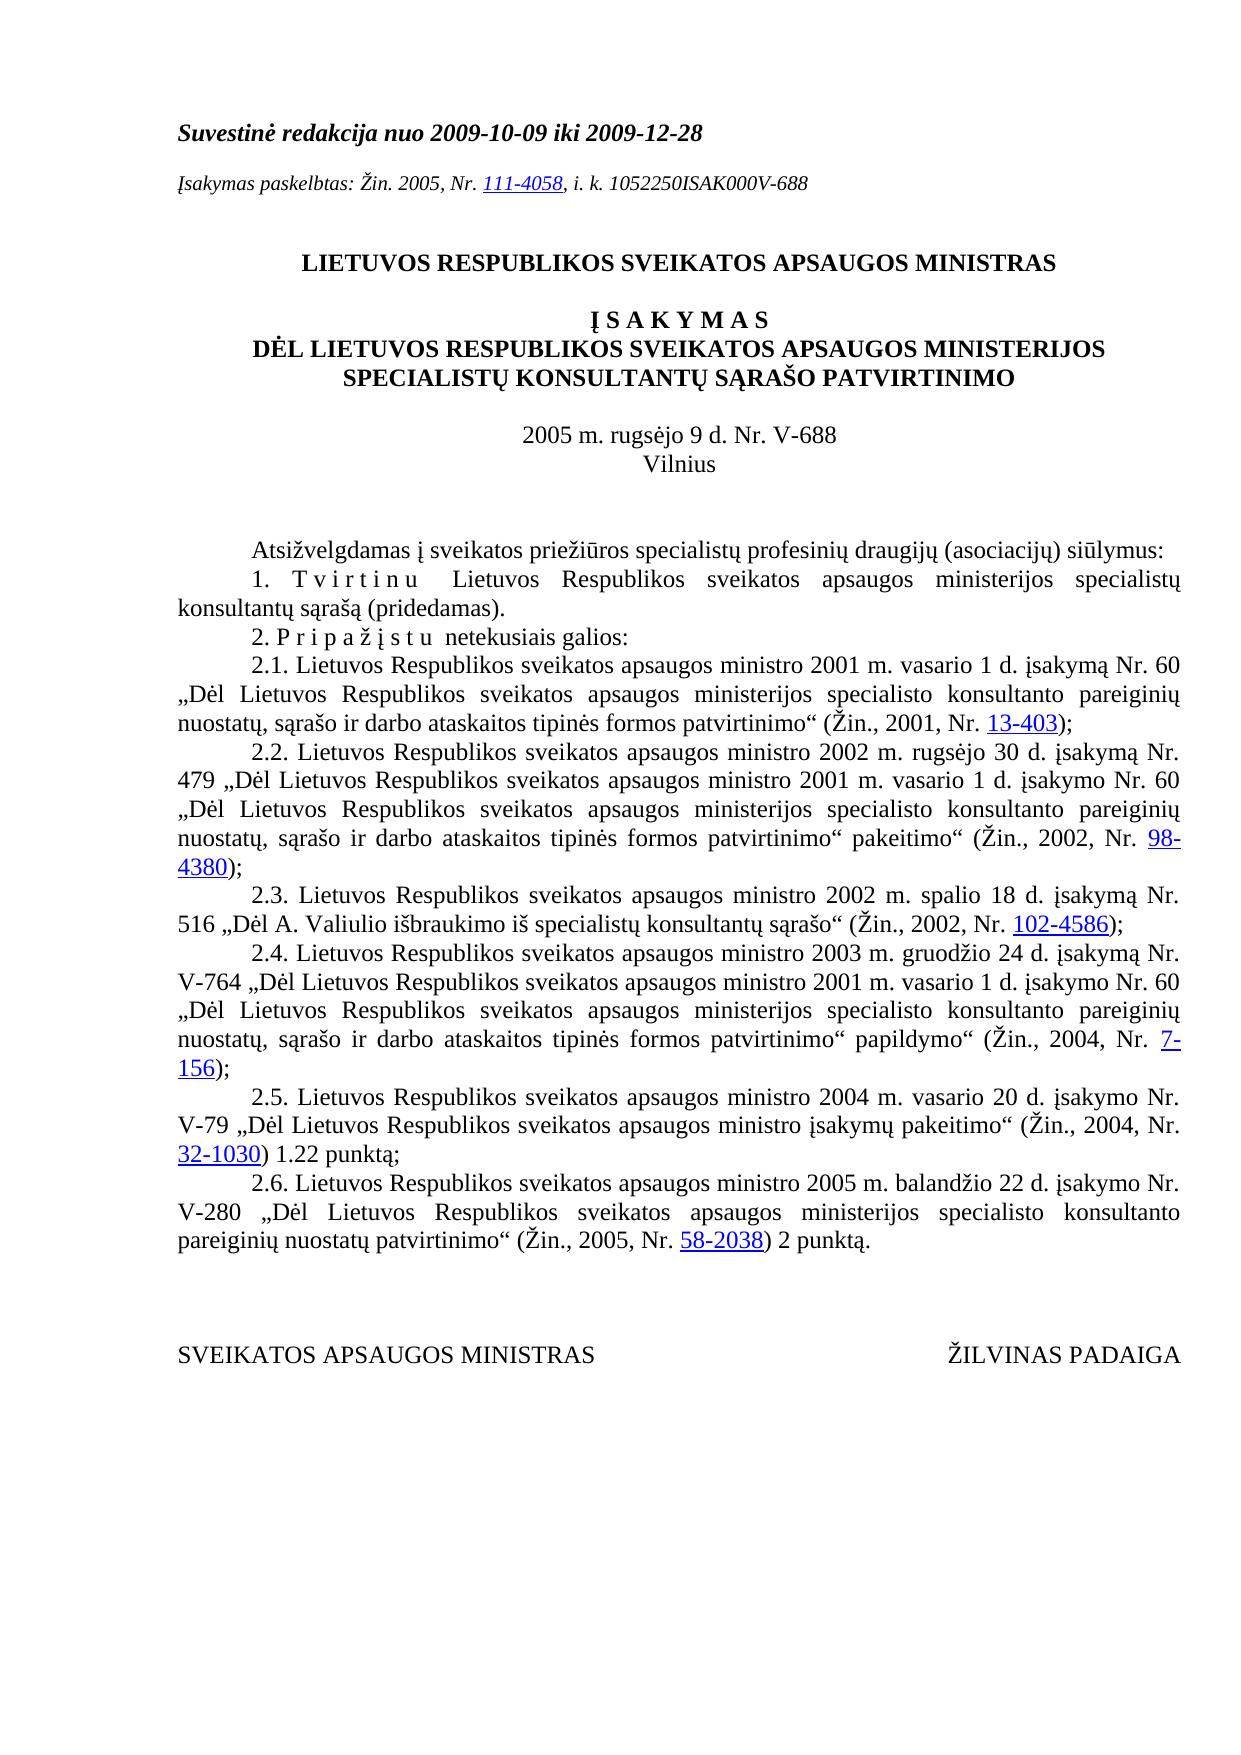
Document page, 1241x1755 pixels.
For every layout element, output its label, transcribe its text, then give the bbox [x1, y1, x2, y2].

text 2.2. Lietuvos Respublikos sveikatos apsaugos ministro 2002 m. rugsėjo 30 d. įsakymą Nr. 479 „Dėl Lietuvos Respublikos sveikatos apsaugos ministro 2001 m. vasario 1 d. įsakymo Nr. 60 „Dėl Lietuvos Respublikos sveikatos apsaugos ministerijos specialisto konsultanto pareiginių nuostatų, sąrašo ir darbo ataskaitos tipinės formos patvirtinimo“ pakeitimo“ (Žin., 2002, Nr. 98-4380); [177, 737, 1181, 880]
text 1. Tvirtinu Lietuvos Respublikos sveikatos apsaugos ministerijos specialistų konsultantų sąrašą (pridedamas). [177, 564, 1181, 622]
text 2. Pripažįstu netekusiais galios: [177, 622, 1181, 650]
text 2.1. Lietuvos Respublikos sveikatos apsaugos ministro 2001 m. vasario 1 d. įsakymą Nr. 60 „Dėl Lietuvos Respublikos sveikatos apsaugos ministerijos specialisto konsultanto pareiginių nuostatų, sąrašo ir darbo ataskaitos tipinės formos patvirtinimo“ (Žin., 2001, Nr. 13-403); [177, 650, 1181, 737]
text SVEIKATOS APSAUGOS MINISTRAS ŽILVINAS PADAIGA [177, 1340, 1181, 1369]
text Įsakymas paskelbtas: Žin. 2005, Nr. 111-4058, i. k. 1052250ISAK000V-688 [177, 171, 1181, 195]
text Vilnius [177, 449, 1181, 478]
text LIETUVOS RESPUBLIKOS SVEIKATOS APSAUGOS MINISTRAS [177, 248, 1181, 277]
text Į S A K Y M A S [177, 305, 1181, 334]
text 2.5. Lietuvos Respublikos sveikatos apsaugos ministro 2004 m. vasario 20 d. įsakymo Nr. V-79 „Dėl Lietuvos Respublikos sveikatos apsaugos ministro įsakymų pakeitimo“ (Žin., 2004, Nr. 32-1030) 1.22 punktą; [177, 1082, 1181, 1168]
text 2.4. Lietuvos Respublikos sveikatos apsaugos ministro 2003 m. gruodžio 24 d. įsakymą Nr. V-764 „Dėl Lietuvos Respublikos sveikatos apsaugos ministro 2001 m. vasario 1 d. įsakymo Nr. 60 „Dėl Lietuvos Respublikos sveikatos apsaugos ministerijos specialisto konsultanto pareiginių nuostatų, sąrašo ir darbo ataskaitos tipinės formos patvirtinimo“ papildymo“ (Žin., 2004, Nr. 7-156); [177, 938, 1181, 1082]
text Atsižvelgdamas į sveikatos priežiūros specialistų profesinių draugijų (asociacijų) siūlymus: [177, 535, 1181, 564]
text Suvestinė redakcija nuo 2009-10-09 iki 2009-12-28 [177, 118, 1181, 147]
text 2.3. Lietuvos Respublikos sveikatos apsaugos ministro 2002 m. spalio 18 d. įsakymą Nr. 516 „Dėl A. Valiulio išbraukimo iš specialistų konsultantų sąrašo“ (Žin., 2002, Nr. 102-4586); [177, 880, 1181, 938]
text 2005 m. rugsėjo 9 d. Nr. V-688 [177, 420, 1181, 449]
text 2.6. Lietuvos Respublikos sveikatos apsaugos ministro 2005 m. balandžio 22 d. įsakymo Nr. V-280 „Dėl Lietuvos Respublikos sveikatos apsaugos ministerijos specialisto konsultanto pareiginių nuostatų patvirtinimo“ (Žin., 2005, Nr. 58-2038) 2 punktą. [177, 1168, 1181, 1254]
text DĖL LIETUVOS RESPUBLIKOS SVEIKATOS APSAUGOS MINISTERIJOS SPECIALISTŲ KONSULTANTŲ SĄRAŠO PATVIRTINIMO [177, 334, 1181, 392]
